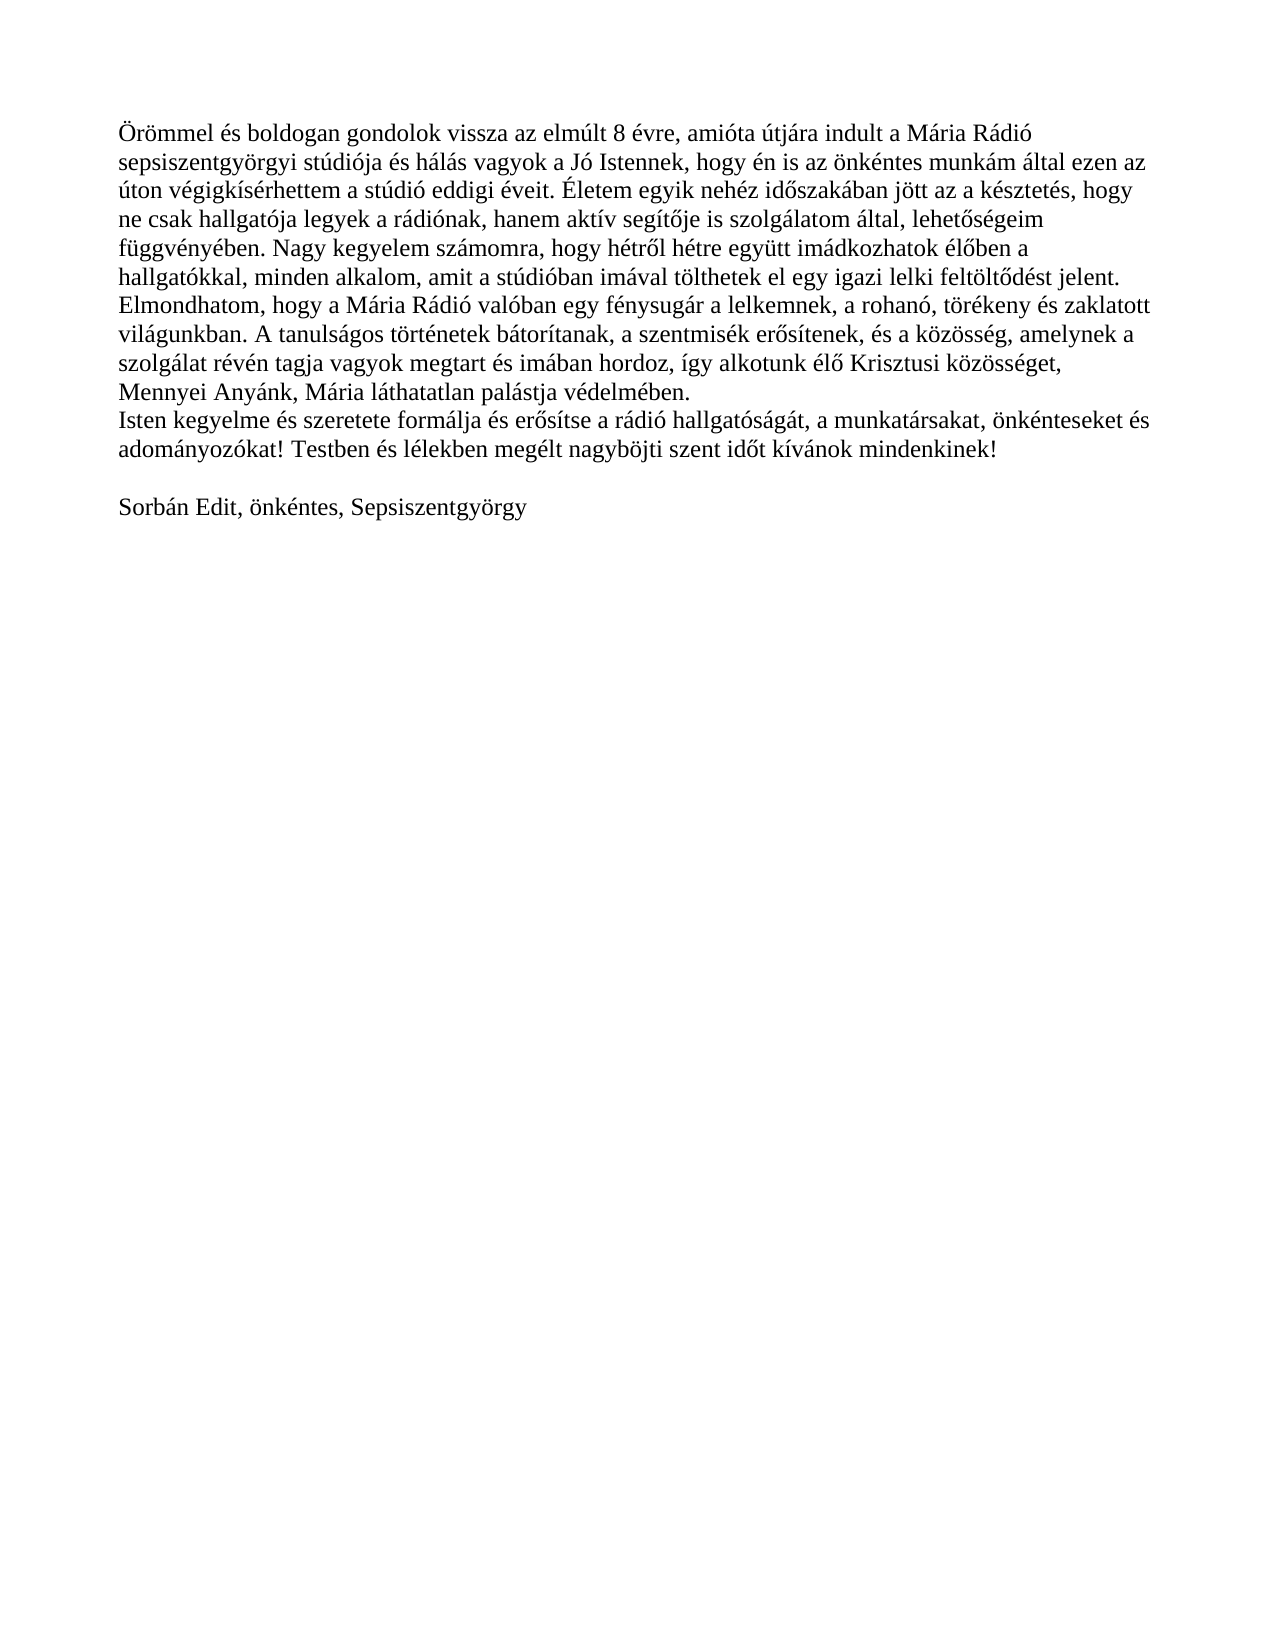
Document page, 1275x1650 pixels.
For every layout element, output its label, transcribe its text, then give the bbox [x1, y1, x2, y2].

text Örömmel és boldogan gondolok vissza az elmúlt 8 évre, amióta útjára indult a Mária Rádió sepsiszentgyörgyi stúdiója és hálás vagyok a Jó Istennek, hogy én is az önkéntes munkám által ezen az úton végigkísérhettem a stúdió eddigi éveit. Életem egyik nehéz időszakában jött az a késztetés, hogy ne csak hallgatója legyek a rádiónak, hanem aktív segítője is szolgálatom által, lehetőségeim függvényében. Nagy kegyelem számomra, hogy hétről hétre együtt imádkozhatok élőben a hallgatókkal, minden alkalom, amit a stúdióban imával tölthetek el egy igazi lelki feltöltődést jelent. Elmondhatom, hogy a Mária Rádió valóban egy fénysugár a lelkemnek, a rohanó, törékeny és zaklatott világunkban. A tanulságos történetek bátorítanak, a szentmisék erősítenek, és a közösség, amelynek a szolgálat révén tagja vagyok megtart és imában hordoz, így alkotunk élő Krisztusi közösséget, Mennyei Anyánk, Mária láthatatlan palástja védelmében. Isten kegyelme és szeretete formálja és erősítse a rádió hallgatóságát, a munkatársakat, önkénteseket és adományozókat! Testben és lélekben megélt nagyböjti szent időt kívánok mindenkinek! Sorbán Edit, önkéntes, Sepsiszentgyörgy [118, 118, 1157, 521]
